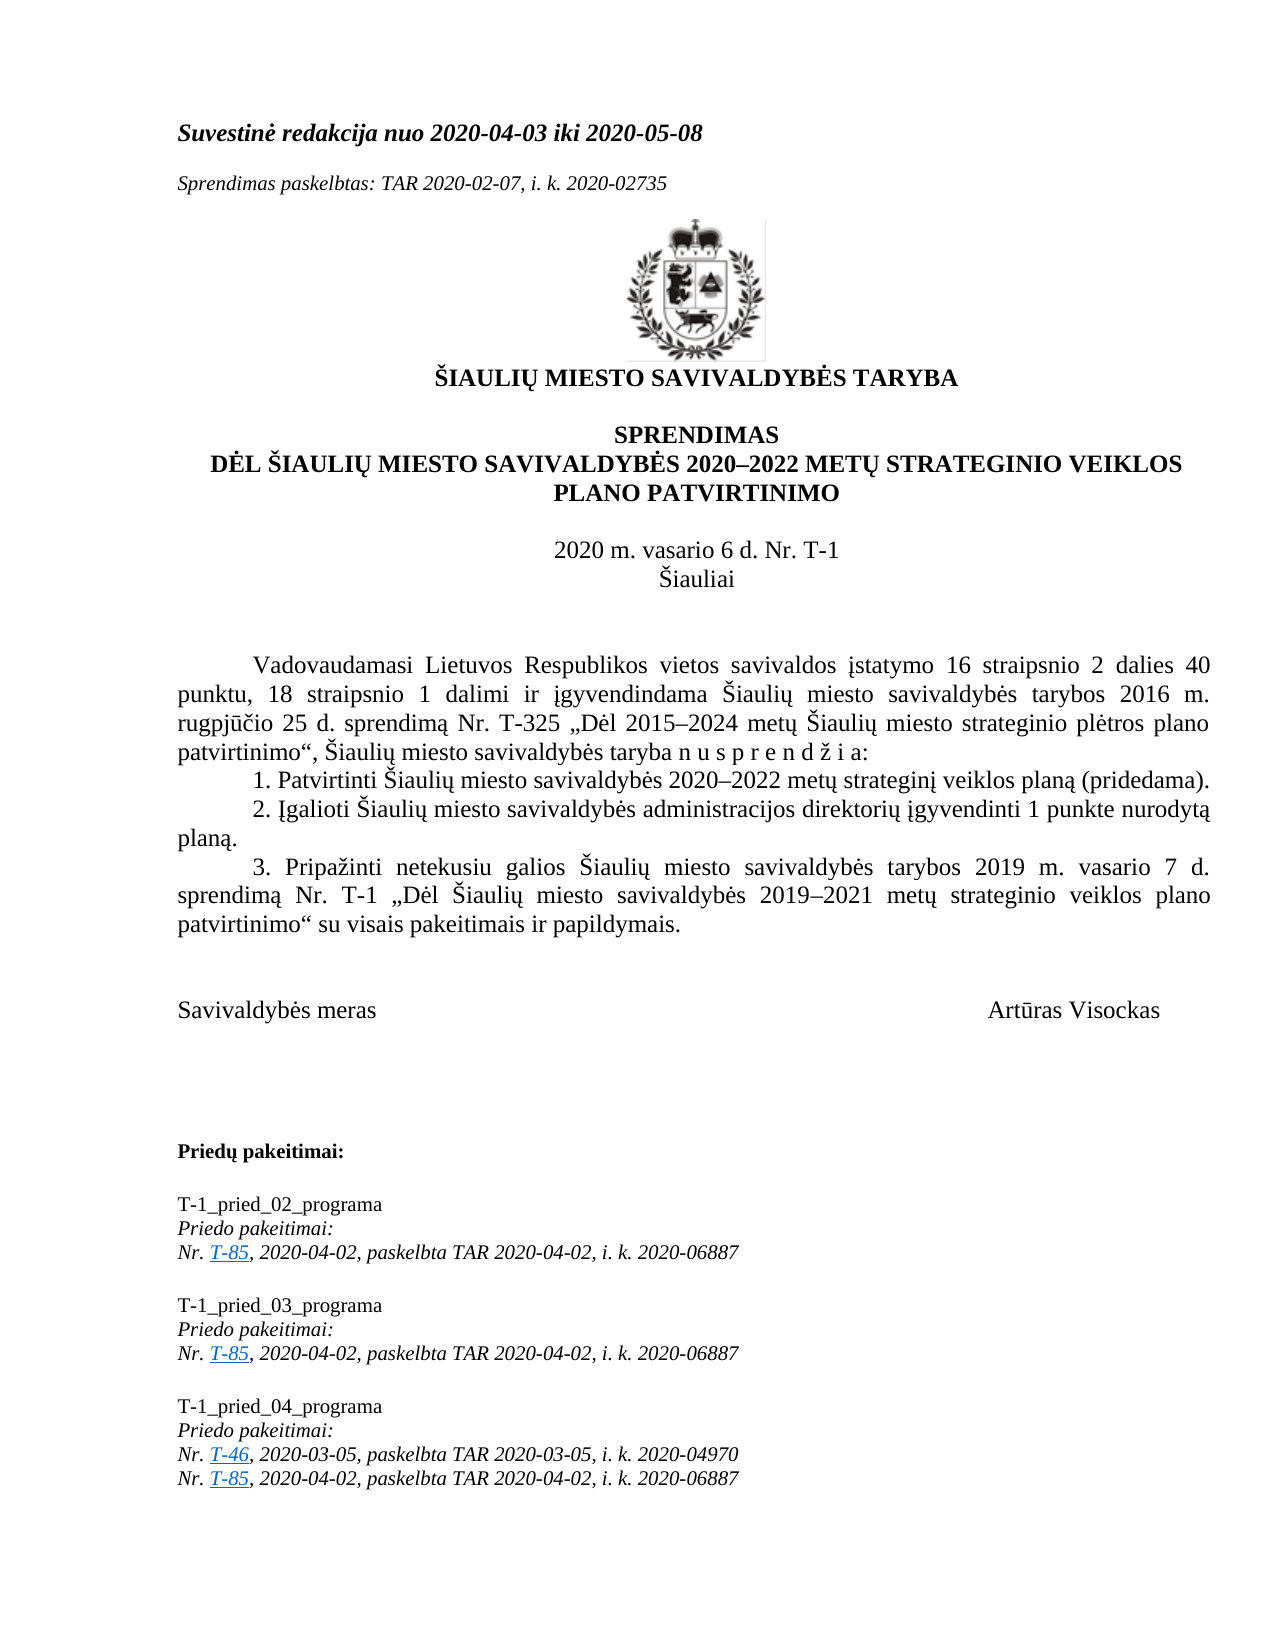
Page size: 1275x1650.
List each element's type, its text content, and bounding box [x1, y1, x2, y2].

text T-1_pried_02_programa [177, 1192, 1216, 1216]
text 2. Įgalioti Šiaulių miesto savivaldybės administracijos direktorių įgyvendinti 1 punkte nurodytą planą. [177, 794, 1211, 852]
text Priedo pakeitimai: [177, 1418, 1216, 1442]
text 2020 m. vasario 6 d. Nr. T-1 [177, 535, 1216, 564]
text Suvestinė redakcija nuo 2020-04-03 iki 2020-05-08 [177, 118, 1216, 147]
text Priedo pakeitimai: [177, 1317, 1216, 1341]
text Vadovaudamasi Lietuvos Respublikos vietos savivaldos įstatymo 16 straipsnio 2 dalies 40 punktu, 18 straipsnio 1 dalimi ir įgyvendindama Šiaulių miesto savivaldybės tarybos 2016 m. rugpjūčio 25 d. sprendimą Nr. T-325 „Dėl 2015–2024 metų Šiaulių miesto strateginio plėtros plano patvirtinimo“, Šiaulių miesto savivaldybės taryba n u s p r e n d ž i a: [177, 650, 1211, 765]
text T-1_pried_03_programa [177, 1293, 1216, 1317]
text Priedų pakeitimai: [177, 1139, 1216, 1163]
text ŠIAULIŲ MIESTO SAVIVALDYBĖS TARYBA [177, 363, 1216, 392]
text 3. Pripažinti netekusiu galios Šiaulių miesto savivaldybės tarybos 2019 m. vasario 7 d. sprendimą Nr. T-1 „Dėl Šiaulių miesto savivaldybės 2019–2021 metų strateginio veiklos plano patvirtinimo“ su visais pakeitimais ir papildymais. [177, 852, 1211, 938]
text Nr. T-85, 2020-04-02, paskelbta TAR 2020-04-02, i. k. 2020-06887 [177, 1240, 1216, 1264]
text T-1_pried_04_programa [177, 1394, 1216, 1418]
text Nr. T-46, 2020-03-05, paskelbta TAR 2020-03-05, i. k. 2020-04970 [177, 1442, 1216, 1466]
text Savivaldybės meras Artūras Visockas [177, 995, 1216, 1024]
text SPRENDIMAS [177, 420, 1216, 449]
text 1. Patvirtinti Šiaulių miesto savivaldybės 2020–2022 metų strateginį veiklos planą (pridedama). [177, 765, 1211, 794]
text DĖL ŠIAULIŲ MIESTO SAVIVALDYBĖS 2020–2022 METŲ STRATEGINIO VEIKLOS PLANO PATVIRTINIMO [177, 449, 1216, 507]
text Nr. T-85, 2020-04-02, paskelbta TAR 2020-04-02, i. k. 2020-06887 [177, 1341, 1216, 1365]
text Nr. T-85, 2020-04-02, paskelbta TAR 2020-04-02, i. k. 2020-06887 [177, 1466, 1216, 1490]
text Priedo pakeitimai: [177, 1216, 1216, 1240]
text Sprendimas paskelbtas: TAR 2020-02-07, i. k. 2020-02735 [177, 171, 1216, 195]
text Šiauliai [177, 564, 1216, 593]
